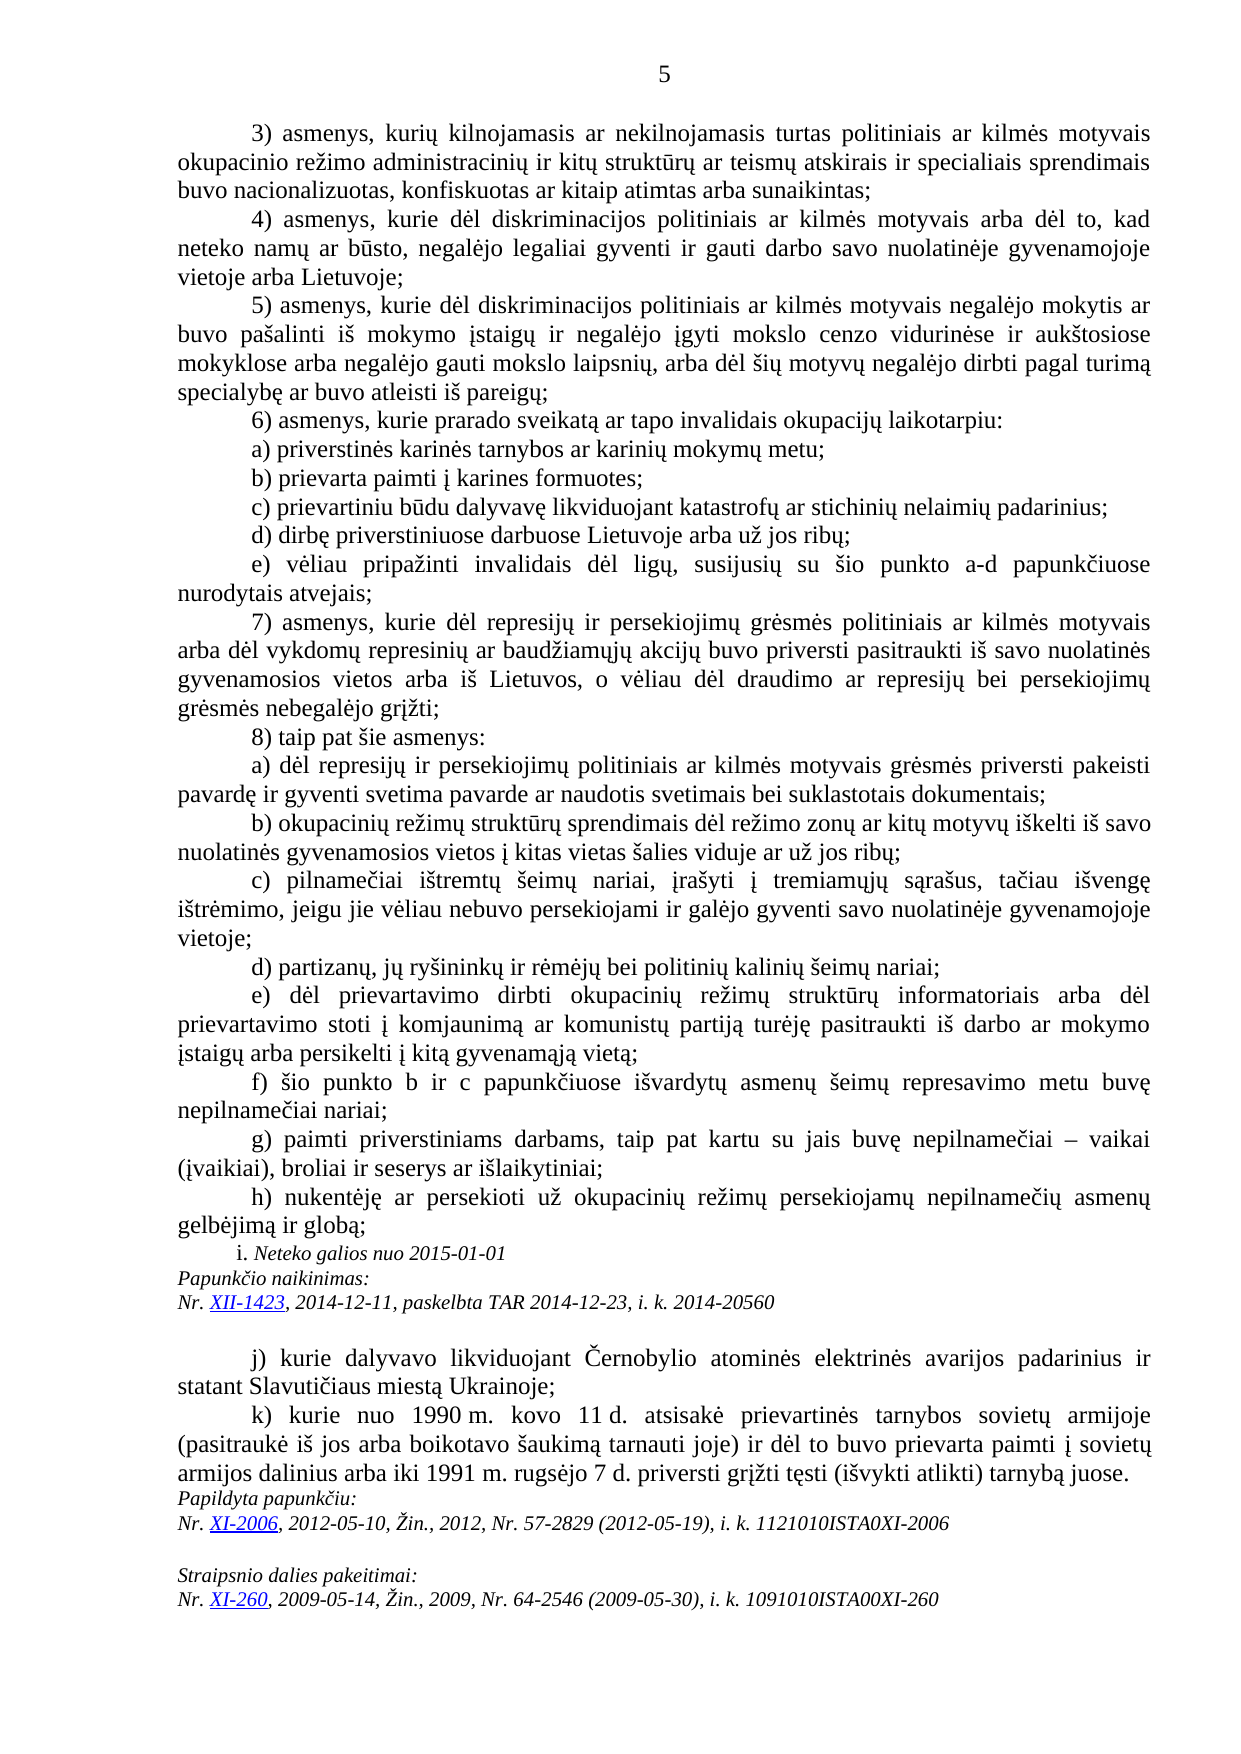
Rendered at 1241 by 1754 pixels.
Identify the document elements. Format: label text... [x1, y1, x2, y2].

text c) pilnamečiai ištremtų šeimų nariai, įrašyti į tremiamųjų sąrašus, tačiau išvengę ištrėmimo, jeigu jie vėliau nebuvo persekiojami ir galėjo gyventi savo nuolatinėje gyvenamojoje vietoje; [177, 866, 1152, 952]
text 3) asmenys, kurių kilnojamasis ar nekilnojamasis turtas politiniais ar kilmės motyvais okupacinio režimo administracinių ir kitų struktūrų ar teismų atskirais ir specialiais sprendimais buvo nacionalizuotas, konfiskuotas ar kitaip atimtas arba sunaikintas; [177, 118, 1152, 204]
text a) priverstinės karinės tarnybos ar karinių mokymų metu; [177, 434, 1152, 463]
text 5) asmenys, kurie dėl diskriminacijos politiniais ar kilmės motyvais negalėjo mokytis ar buvo pašalinti iš mokymo įstaigų ir negalėjo įgyti mokslo cenzo vidurinėse ir aukštosiose mokyklose arba negalėjo gauti mokslo laipsnių, arba dėl šių motyvų negalėjo dirbti pagal turimą specialybę ar buvo atleisti iš pareigų; [177, 291, 1152, 406]
text h) nukentėję ar persekioti už okupacinių režimų persekiojamų nepilnamečių asmenų gelbėjimą ir globą; [177, 1182, 1152, 1239]
text e) vėliau pripažinti invalidais dėl ligų, susijusių su šio punkto a-d papunkčiuose nurodytais atvejais; [177, 549, 1152, 607]
text d) partizanų, jų ryšininkų ir rėmėjų bei politinių kalinių šeimų nariai; [177, 952, 1152, 981]
text k) kurie nuo 1990 m. kovo 11 d. atsisakė prievartinės tarnybos sovietų armijoje (pasitraukė iš jos arba boikotavo šaukimą tarnauti joje) ir dėl to buvo prievarta paimti į sovietų armijos dalinius arba iki 1991 m. rugsėjo 7 d. priversti grįžti tęsti (išvykti atlikti) tarnybą juose. [177, 1400, 1152, 1486]
text d) dirbę priverstiniuose darbuose Lietuvoje arba už jos ribų; [177, 521, 1152, 549]
text 6) asmenys, kurie prarado sveikatą ar tapo invalidais okupacijų laikotarpiu: [177, 406, 1152, 434]
text 4) asmenys, kurie dėl diskriminacijos politiniais ar kilmės motyvais arba dėl to, kad neteko namų ar būsto, negalėjo legaliai gyventi ir gauti darbo savo nuolatinėje gyvenamojoje vietoje arba Lietuvoje; [177, 204, 1152, 291]
text b) okupacinių režimų struktūrų sprendimais dėl režimo zonų ar kitų motyvų iškelti iš savo nuolatinės gyvenamosios vietos į kitas vietas šalies viduje ar už jos ribų; [177, 808, 1152, 866]
text Nr. XI-2006, 2012-05-10, Žin., 2012, Nr. 57-2829 (2012-05-19), i. k. 1121010ISTA0XI-2006 [177, 1510, 1152, 1534]
text Nr. XI-260, 2009-05-14, Žin., 2009, Nr. 64-2546 (2009-05-30), i. k. 1091010ISTA00XI-260 [177, 1587, 1152, 1611]
text a) dėl represijų ir persekiojimų politiniais ar kilmės motyvais grėsmės priversti pakeisti pavardę ir gyventi svetima pavarde ar naudotis svetimais bei suklastotais dokumentais; [177, 751, 1152, 808]
text j) kurie dalyvavo likviduojant Černobylio atominės elektrinės avarijos padarinius ir statant Slavutičiaus miestą Ukrainoje; [177, 1343, 1152, 1400]
text e) dėl prievartavimo dirbti okupacinių režimų struktūrų informatoriais arba dėl prievartavimo stoti į komjaunimą ar komunistų partiją turėję pasitraukti iš darbo ar mokymo įstaigų arba persikelti į kitą gyvenamąją vietą; [177, 981, 1152, 1067]
text 7) asmenys, kurie dėl represijų ir persekiojimų grėsmės politiniais ar kilmės motyvais arba dėl vykdomų represinių ar baudžiamųjų akcijų buvo priversti pasitraukti iš savo nuolatinės gyvenamosios vietos arba iš Lietuvos, o vėliau dėl draudimo ar represijų bei persekiojimų grėsmės nebegalėjo grįžti; [177, 607, 1152, 722]
text Straipsnio dalies pakeitimai: [177, 1563, 1152, 1587]
text i. Neteko galios nuo 2015-01-01 [177, 1239, 1152, 1266]
text b) prievarta paimti į karines formuotes; [177, 463, 1152, 492]
text f) šio punkto b ir c papunkčiuose išvardytų asmenų šeimų represavimo metu buvę nepilnamečiai nariai; [177, 1067, 1152, 1124]
text Papunkčio naikinimas: [177, 1266, 1152, 1290]
text g) paimti priverstiniams darbams, taip pat kartu su jais buvę nepilnamečiai – vaikai (įvaikiai), broliai ir seserys ar išlaikytiniai; [177, 1124, 1152, 1182]
text 8) taip pat šie asmenys: [177, 722, 1152, 751]
text Papildyta papunkčiu: [177, 1486, 1152, 1510]
text c) prievartiniu būdu dalyvavę likviduojant katastrofų ar stichinių nelaimių padarinius; [177, 492, 1152, 521]
text Nr. XII-1423, 2014-12-11, paskelbta TAR 2014-12-23, i. k. 2014-20560 [177, 1290, 1152, 1314]
